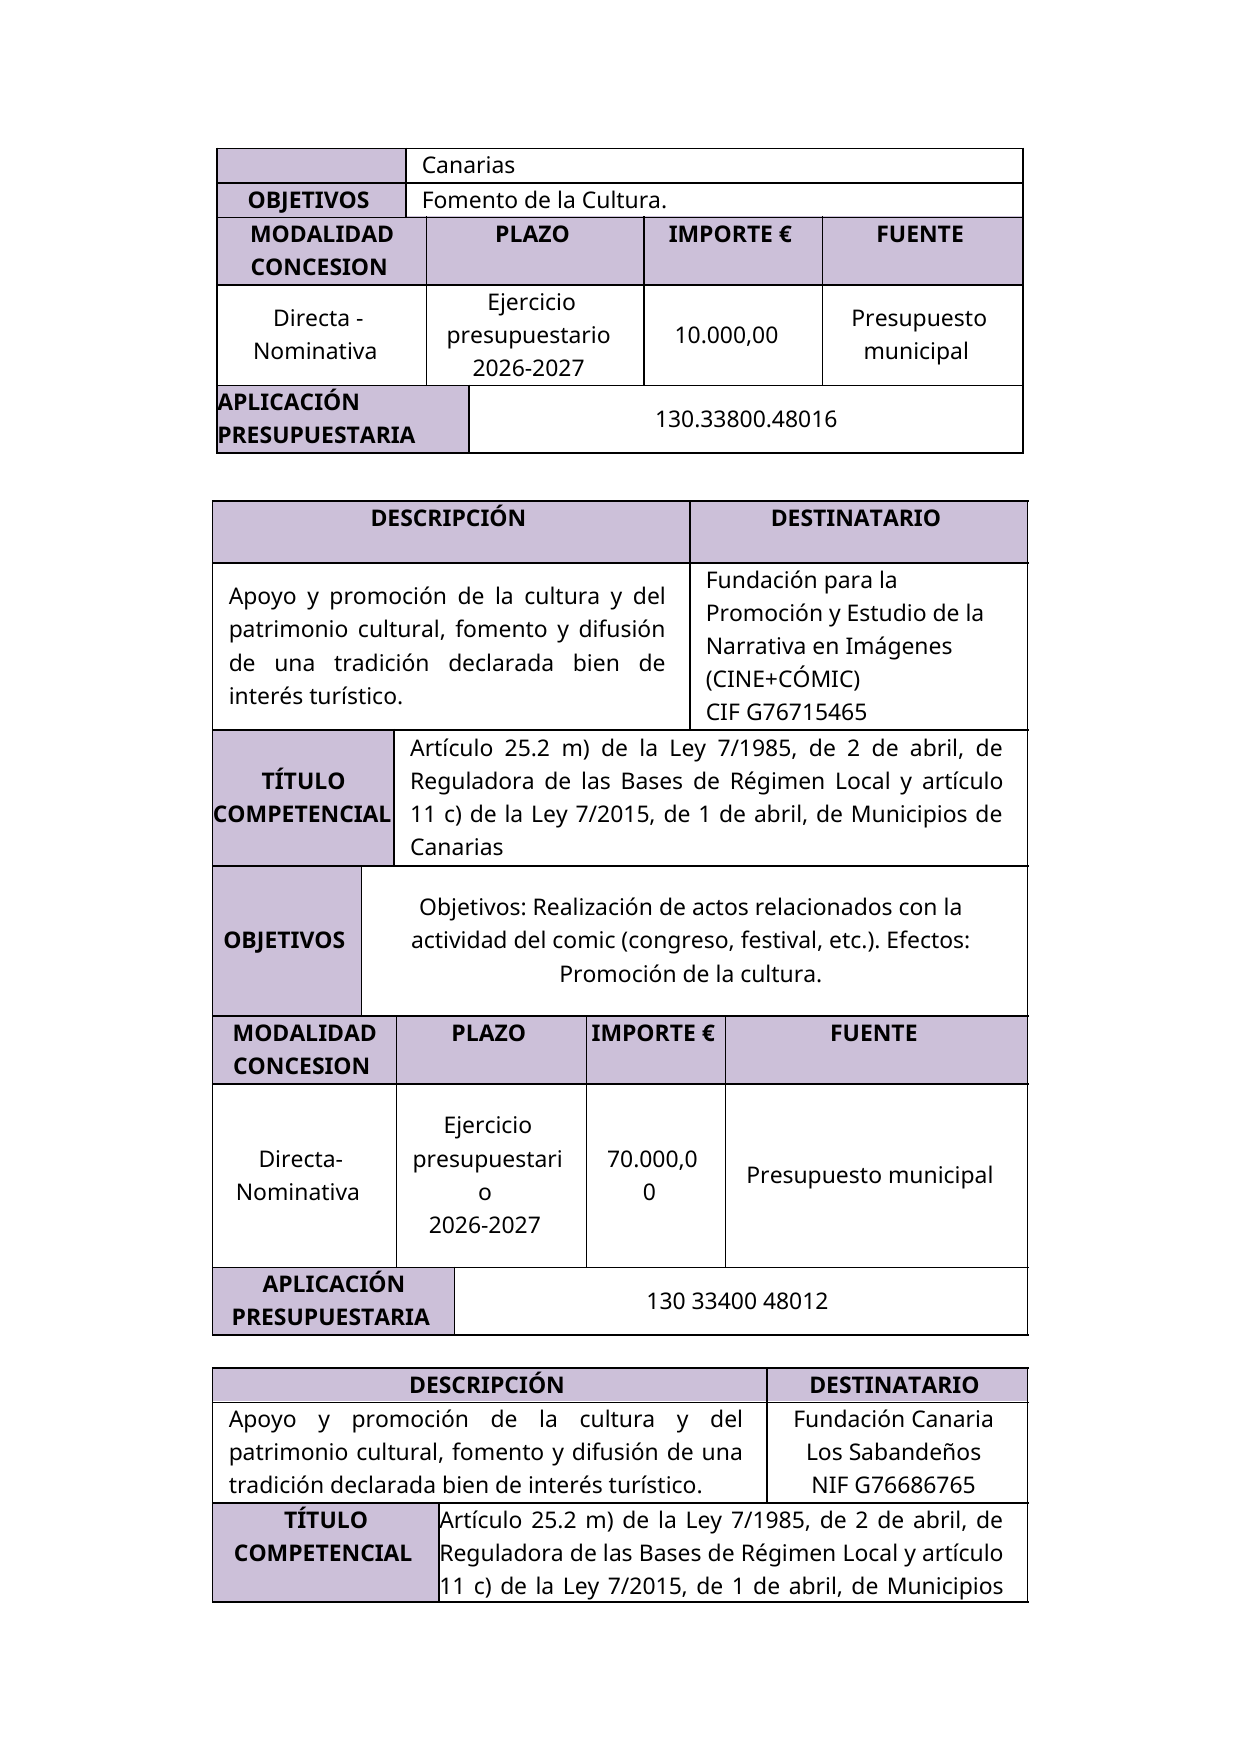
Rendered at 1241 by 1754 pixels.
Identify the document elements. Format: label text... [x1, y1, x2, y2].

table_cell Artículo 25.2 m) de la Ley 7/1985, de 2 de abril, de Reguladora de las Bases de Régimen Local y artículo 11 c) de la Ley 7/2015, de 1 de abril, de Municipios de Canarias [395, 731, 1027, 865]
table_header DESTINATARIO [691, 502, 1027, 562]
table_cell OBJETIVOS [218, 184, 405, 216]
table_cell Ejercicio presupuestario 2026-2027 [397, 1085, 586, 1267]
table_cell Directa- Nominativa [213, 1085, 396, 1267]
table_cell FUENTE [726, 1017, 1027, 1083]
table_cell IMPORTE € [587, 1017, 725, 1083]
table_cell Apoyo y promoción de la cultura y del patrimonio cultural, fomento y difusión de una tradición declarada bien de interés turístico. [213, 564, 689, 729]
table_cell PLAZO [427, 218, 643, 284]
table_cell TÍTULO COMPETENCIAL [213, 731, 393, 865]
table_cell 130 33400 48012 [455, 1268, 1027, 1334]
table_cell Objetivos: Realización de actos relacionados con la actividad del comic (congreso, festival, etc.). Efectos: Promoción de la cultura. [362, 867, 1027, 1015]
table_cell IMPORTE € [645, 218, 822, 284]
table_header DESCRIPCIÓN [213, 1369, 766, 1401]
table_header DESCRIPCIÓN [213, 502, 689, 562]
table_cell FUENTE [823, 218, 1022, 284]
table_cell Apoyo y promoción de la cultura y del patrimonio cultural, fomento y difusión de una tradición declarada bien de interés turístico. [213, 1403, 766, 1502]
table_cell Directa -Nominativa [218, 286, 426, 384]
table_cell Fundación para la Promoción y Estudio de la Narrativa en Imágenes (CINE+CÓMIC) CIF G76715465 [691, 564, 1027, 729]
table_cell MODALIDAD CONCESION [213, 1017, 396, 1083]
table_cell Canarias [407, 149, 1022, 182]
table_cell Artículo 25.2 m) de la Ley 7/1985, de 2 de abril, de Reguladora de las Bases de Régimen Local y artículo 11 c) de la Ley 7/2015, de 1 de abril, de Municipios [440, 1504, 1027, 1601]
table_cell Presupuesto municipal [823, 286, 1022, 384]
table_cell APLICACIÓN PRESUPUESTARIA [218, 386, 468, 452]
table_cell Fomento de la Cultura. [407, 184, 1022, 216]
table_cell Presupuesto municipal [726, 1085, 1027, 1267]
table_cell 70.000,00 [587, 1085, 725, 1267]
table_cell Fundación Canaria Los Sabandeños NIF G76686765 [768, 1403, 1027, 1502]
table_cell 130.33800.48016 [470, 386, 1022, 452]
table_header DESTINATARIO [768, 1369, 1027, 1401]
table_cell APLICACIÓN PRESUPUESTARIA [213, 1268, 454, 1334]
table_cell MODALIDAD CONCESION [218, 218, 426, 284]
table_cell TÍTULO COMPETENCIAL [213, 1504, 438, 1601]
table_cell Ejercicio presupuestario 2026-2027 [427, 286, 643, 384]
table_cell [218, 149, 405, 182]
table_cell 10.000,00 [645, 286, 822, 384]
table_cell OBJETIVOS [213, 867, 361, 1015]
table_cell PLAZO [397, 1017, 586, 1083]
